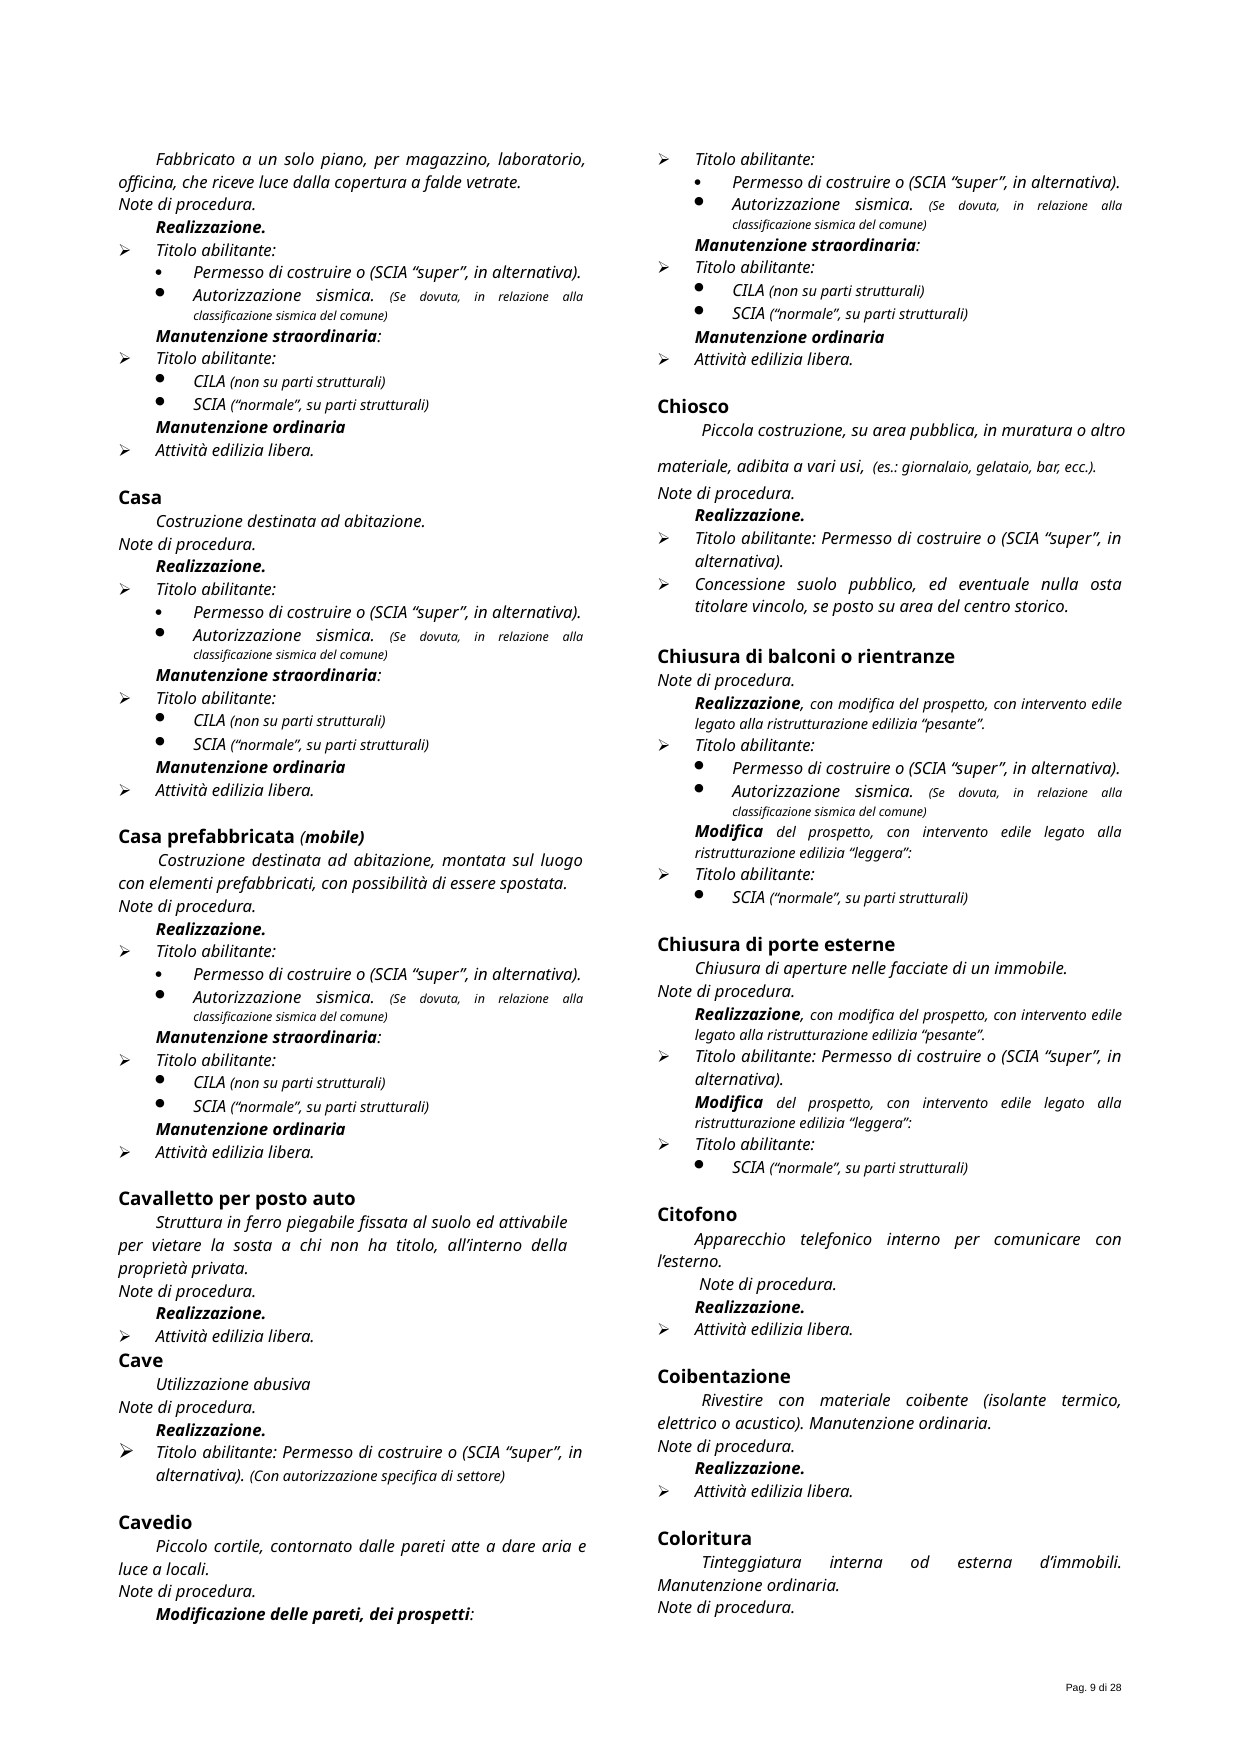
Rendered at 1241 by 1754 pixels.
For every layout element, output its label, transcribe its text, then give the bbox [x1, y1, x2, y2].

list Attività edilizia libera. [657, 1480, 1122, 1502]
list Attività edilizia libera. [118, 1325, 583, 1347]
list Titolo abilitante: [118, 238, 583, 261]
text Manutenzione straordinaria: [156, 324, 583, 347]
text Note di procedura. [657, 1434, 1122, 1457]
list Titolo abilitante: [657, 148, 1122, 170]
title Fabbricato a un solo piano, per magazzino, laboratorio, officina, che riceve luce dalla copertura a falde vetrate. [118, 148, 587, 193]
list SCIA (“normale”, su parti strutturali) [156, 1094, 583, 1117]
text Realizzazione. [694, 504, 1122, 527]
list Titolo abilitante: [118, 1048, 583, 1071]
text Cavalletto per posto auto [118, 1186, 583, 1211]
text Note di procedura. [118, 1279, 583, 1302]
list Manutenzione ordinaria [156, 1117, 583, 1140]
list SCIA (“normale”, su parti strutturali) [694, 885, 1122, 909]
list SCIA (“normale”, su parti strutturali) [694, 302, 1122, 325]
list Autorizzazione sismica. (Se dovuta, in relazione alla classificazione sismica del comune) [694, 780, 1122, 820]
list Titolo abilitante: [657, 1133, 1122, 1156]
text Note di procedura. [118, 193, 583, 216]
list Attività edilizia libera. [118, 439, 593, 461]
list Titolo abilitante: [118, 578, 583, 601]
text Chiosco [657, 393, 1122, 419]
text Casa [118, 484, 583, 510]
text Manutenzione straordinaria: [694, 233, 1122, 256]
list Titolo abilitante: [657, 863, 1122, 885]
text Note di procedura. [118, 532, 583, 555]
list Autorizzazione sismica. (Se dovuta, in relazione alla classificazione sismica del comune) [156, 985, 583, 1026]
list Attività edilizia libera. [118, 778, 593, 801]
text Realizzazione. [156, 555, 583, 578]
list Manutenzione ordinaria [156, 416, 583, 439]
list SCIA (“normale”, su parti strutturali) [694, 1156, 1122, 1179]
list Titolo abilitante: [118, 347, 583, 369]
list Concessione suolo pubblico, ed eventuale nulla osta titolare vincolo, se posto su area del centro storico. [657, 572, 1122, 617]
text Costruzione destinata ad abitazione, montata sul luogo con elementi prefabbricati, con possibilità di essere spostata. [118, 849, 583, 894]
list Autorizzazione sismica. (Se dovuta, in relazione alla classificazione sismica del comune) [156, 623, 583, 663]
text Modifica del prospetto, con intervento edile legato alla ristrutturazione edilizia “leggera”: [694, 1090, 1122, 1133]
text Note di procedura. [657, 668, 1122, 691]
text Manutenzione straordinaria: [156, 663, 583, 686]
list Titolo abilitante: [657, 256, 1122, 279]
list Titolo abilitante: [118, 686, 583, 709]
title Tinteggiatura interna od esterna d’immobili. Manutenzione ordinaria. [657, 1551, 1122, 1596]
text Utilizzazione abusiva [118, 1373, 583, 1396]
list CILA (non su parti strutturali) [694, 279, 1122, 302]
title Rivestire con materiale coibente (isolante termico, elettrico o acustico). Manutenzione ordinaria. [657, 1389, 1122, 1434]
text Realizzazione. [118, 1302, 583, 1325]
text Realizzazione. [657, 1457, 1122, 1480]
text Note di procedura. [657, 1596, 1122, 1619]
list Permesso di costruire o (SCIA “super”, in alternativa). [694, 170, 1122, 193]
list Permesso di costruire o (SCIA “super”, in alternativa). [156, 261, 583, 284]
text Note di procedura. [118, 1580, 583, 1603]
text Chiusura di balconi o rientranze [657, 643, 1122, 668]
list Titolo abilitante: [657, 734, 1122, 757]
list CILA (non su parti strutturali) [156, 1071, 583, 1094]
text Note di procedura. [657, 979, 1122, 1002]
text Note di procedura. [657, 1272, 1122, 1295]
title Chiusura di aperture nelle facciate di un immobile. [657, 957, 1126, 979]
text Modificazione delle pareti, dei prospetti: [156, 1603, 583, 1626]
text Realizzazione. [657, 1295, 1122, 1318]
list Permesso di costruire o (SCIA “super”, in alternativa). [156, 601, 583, 623]
list Autorizzazione sismica. (Se dovuta, in relazione alla classificazione sismica del comune) [156, 284, 583, 324]
text Coibentazione [657, 1363, 1122, 1389]
list CILA (non su parti strutturali) [156, 709, 583, 732]
text Realizzazione, con modifica del prospetto, con intervento edile legato alla ristrutturazione edilizia “pesante”. [694, 1002, 1122, 1045]
text Note di procedura. [118, 1396, 583, 1418]
text Realizzazione. [156, 917, 583, 940]
text Manutenzione straordinaria: [156, 1026, 583, 1048]
title Costruzione destinata ad abitazione. [118, 510, 475, 532]
list Attività edilizia libera. [657, 1318, 1122, 1341]
text Modifica del prospetto, con intervento edile legato alla ristrutturazione edilizia “leggera”: [694, 820, 1122, 863]
list SCIA (“normale”, su parti strutturali) [156, 393, 583, 416]
list Permesso di costruire o (SCIA “super”, in alternativa). [694, 757, 1122, 780]
text Note di procedura. [657, 481, 1122, 504]
list CILA (non su parti strutturali) [156, 369, 583, 393]
list SCIA (“normale”, su parti strutturali) [156, 732, 583, 755]
title Struttura in ferro piegabile fissata al suolo ed attivabile per vietare la sosta a chi non ha titolo, all’interno della proprietà privata. [118, 1211, 568, 1279]
list Manutenzione ordinaria [156, 755, 583, 778]
text Citofono [657, 1202, 1122, 1227]
list Attività edilizia libera. [657, 348, 1132, 371]
list Attività edilizia libera. [118, 1140, 593, 1163]
list Titolo abilitante: Permesso di costruire o (SCIA “super”, in alternativa). (Con autorizzazione specifica di settore) [118, 1441, 583, 1486]
list Autorizzazione sismica. (Se dovuta, in relazione alla classificazione sismica del comune) [694, 193, 1122, 233]
text Chiusura di porte esterne [657, 931, 1122, 957]
text Realizzazione. [156, 1418, 583, 1441]
title Piccola costruzione, su area pubblica, in muratura o altro materiale, adibita a vari usi, (es.: giornalaio, gelataio, bar, ecc.). [657, 419, 1126, 481]
list Titolo abilitante: Permesso di costruire o (SCIA “super”, in alternativa). [657, 1045, 1122, 1090]
text Apparecchio telefonico interno per comunicare con l’esterno. [657, 1227, 1122, 1272]
text Realizzazione. [156, 216, 583, 238]
list Titolo abilitante: Permesso di costruire o (SCIA “super”, in alternativa). [657, 527, 1122, 572]
list Titolo abilitante: [118, 940, 583, 963]
title Piccolo cortile, contornato dalle pareti atte a dare aria e luce a locali. [118, 1535, 587, 1580]
text Cave [118, 1347, 583, 1373]
text Realizzazione, con modifica del prospetto, con intervento edile legato alla ristrutturazione edilizia “pesante”. [694, 691, 1122, 734]
list Manutenzione ordinaria [694, 325, 1122, 348]
text Note di procedura. [118, 894, 583, 917]
text Coloritura [657, 1525, 1122, 1551]
text Cavedio [118, 1509, 583, 1535]
list Permesso di costruire o (SCIA “super”, in alternativa). [156, 963, 583, 985]
text Casa prefabbricata (mobile) [118, 823, 583, 849]
